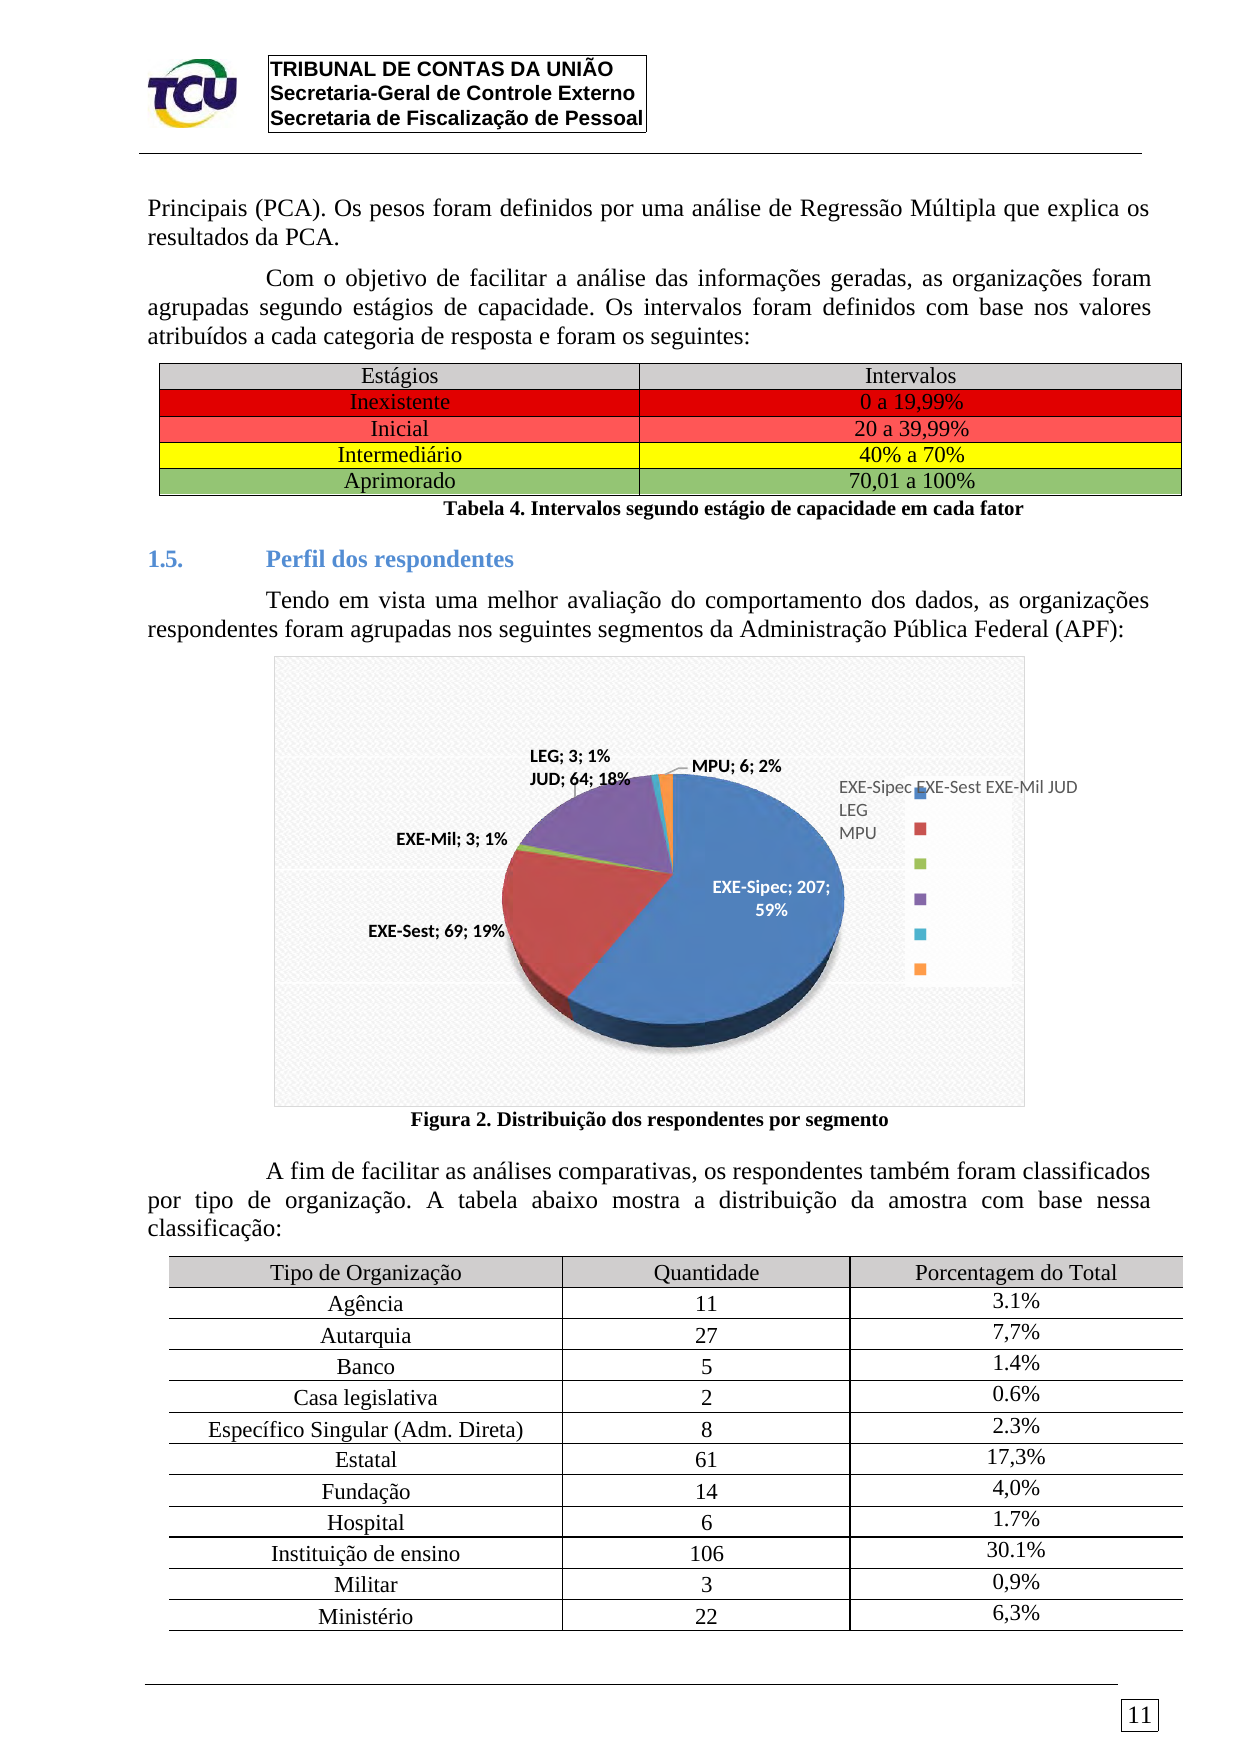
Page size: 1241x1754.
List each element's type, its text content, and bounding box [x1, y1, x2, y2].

table_cell 2.3% [851, 1413, 1183, 1443]
table_cell 61 [563, 1444, 849, 1474]
table_cell 4,0% [851, 1475, 1183, 1506]
table_cell 2 [563, 1381, 849, 1412]
text Tabela 4. Intervalos segundo estágio de capacidade em cada fator [443, 496, 1194, 520]
text A fim de facilitar as análises comparativas, os respondentes também foram classificados por tipo de organização. A tabela abaixo mostra a distribuição da amostra com base nessa classificação: [147, 1156, 1152, 1242]
table_cell 6,3% [851, 1600, 1183, 1630]
subtitle Perfil dos respondentes [147, 544, 1194, 573]
table_cell 40% a 70% [640, 443, 1181, 468]
table_cell 106 [563, 1538, 849, 1568]
table_cell 22 [563, 1600, 849, 1630]
table_cell 70,01 a 100% [640, 469, 1181, 494]
table_cell Hospital [169, 1507, 562, 1536]
table_cell 3 [563, 1569, 849, 1599]
table_header Porcentagem do Total [851, 1257, 1183, 1287]
table_cell Inexistente [160, 390, 639, 416]
table_header Quantidade [563, 1257, 849, 1287]
table_cell 11 [563, 1288, 849, 1318]
table_cell Autarquia [169, 1319, 562, 1349]
table_cell 30.1% [851, 1538, 1183, 1568]
table_cell 1.7% [851, 1507, 1183, 1536]
table_header Estágios [160, 364, 639, 389]
table_cell Ministério [169, 1600, 562, 1630]
table_cell 5 [563, 1350, 849, 1380]
table_cell 20 a 39,99% [640, 417, 1181, 442]
table_header Tipo de Organização [169, 1257, 562, 1287]
table_cell Inicial [160, 417, 639, 442]
table_cell Agência [169, 1288, 562, 1318]
text Com o objetivo de facilitar a análise das informações geradas, as organizações foram agrupadas segundo estágios de capacidade. Os intervalos foram definidos com base nos valores atribuídos a cada categoria de resposta e foram os seguintes: [147, 263, 1152, 350]
table_cell 0 a 19,99% [640, 390, 1181, 416]
table_cell 0,9% [851, 1569, 1183, 1599]
table_cell 0.6% [851, 1381, 1183, 1412]
table_cell Aprimorado [160, 469, 639, 494]
table_cell 3.1% [851, 1288, 1183, 1318]
table_cell 6 [563, 1507, 849, 1536]
table_cell Fundação [169, 1475, 562, 1506]
table_cell Intermediário [160, 443, 639, 468]
table_cell Estatal [169, 1444, 562, 1474]
table_cell 7,7% [851, 1319, 1183, 1349]
table_cell Banco [169, 1350, 562, 1380]
table_cell 14 [563, 1475, 849, 1506]
table_cell Militar [169, 1569, 562, 1599]
table_cell 17,3% [851, 1444, 1183, 1474]
text Principais (PCA). Os pesos foram definidos por uma análise de Regressão Múltipla que explica os resultados da PCA. [147, 194, 1151, 251]
table_cell 27 [563, 1319, 849, 1349]
table_header Intervalos [640, 364, 1181, 389]
table_cell Casa legislativa [169, 1381, 562, 1412]
text Tendo em vista uma melhor avaliação do comportamento dos dados, as organizações respondentes foram agrupadas nos seguintes segmentos da Administração Pública Federal (APF): [147, 586, 1151, 643]
table_cell Instituição de ensino [169, 1538, 562, 1568]
picture [147, 59, 237, 128]
table_cell 1.4% [851, 1350, 1183, 1380]
text Figura 2. Distribuição dos respondentes por segmento [157, 643, 1142, 1131]
table_cell Específico Singular (Adm. Direta) [169, 1413, 562, 1443]
table_cell 8 [563, 1413, 849, 1443]
